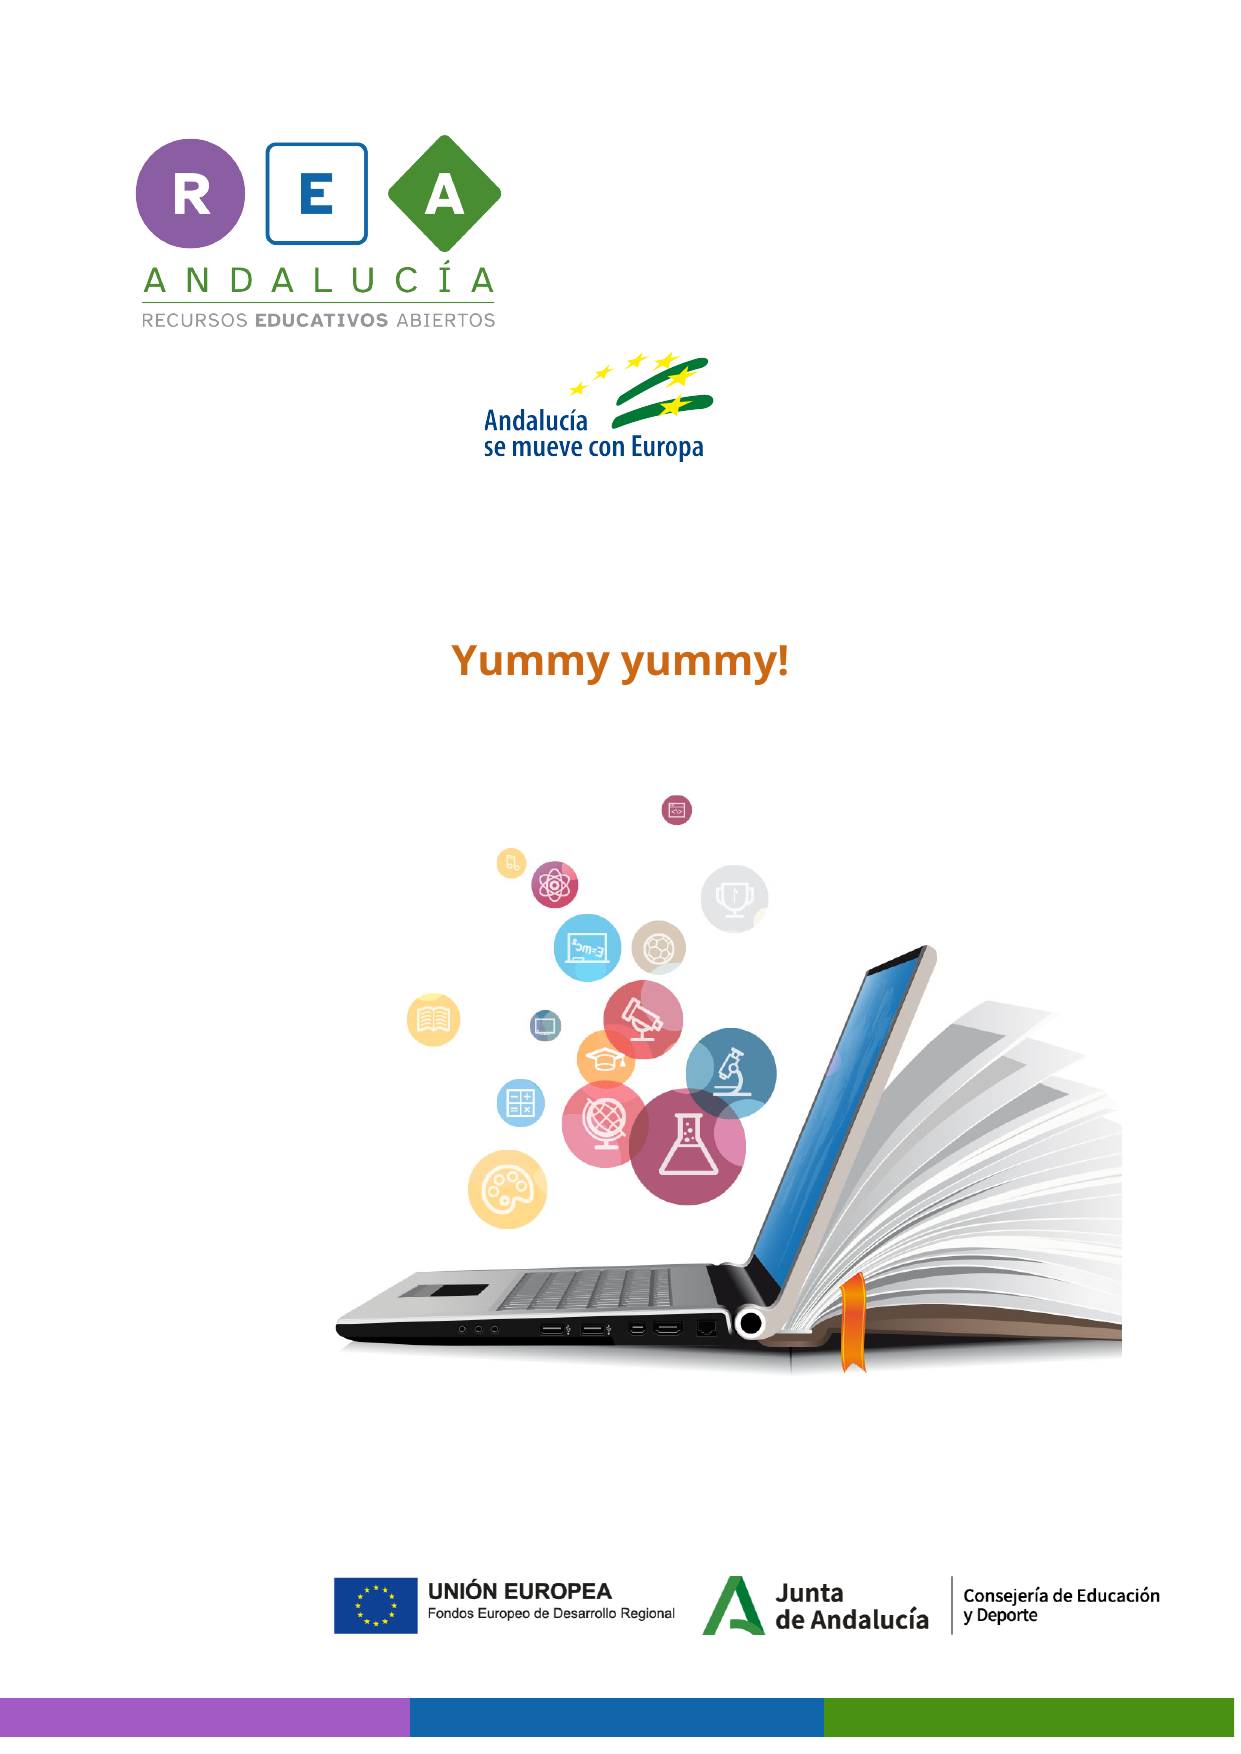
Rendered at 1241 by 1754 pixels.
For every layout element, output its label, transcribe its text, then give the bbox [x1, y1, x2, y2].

title Yummy yummy! [118, 631, 1122, 687]
picture [118, 118, 715, 462]
picture [290, 762, 1122, 1404]
picture [0, 1490, 1235, 1737]
